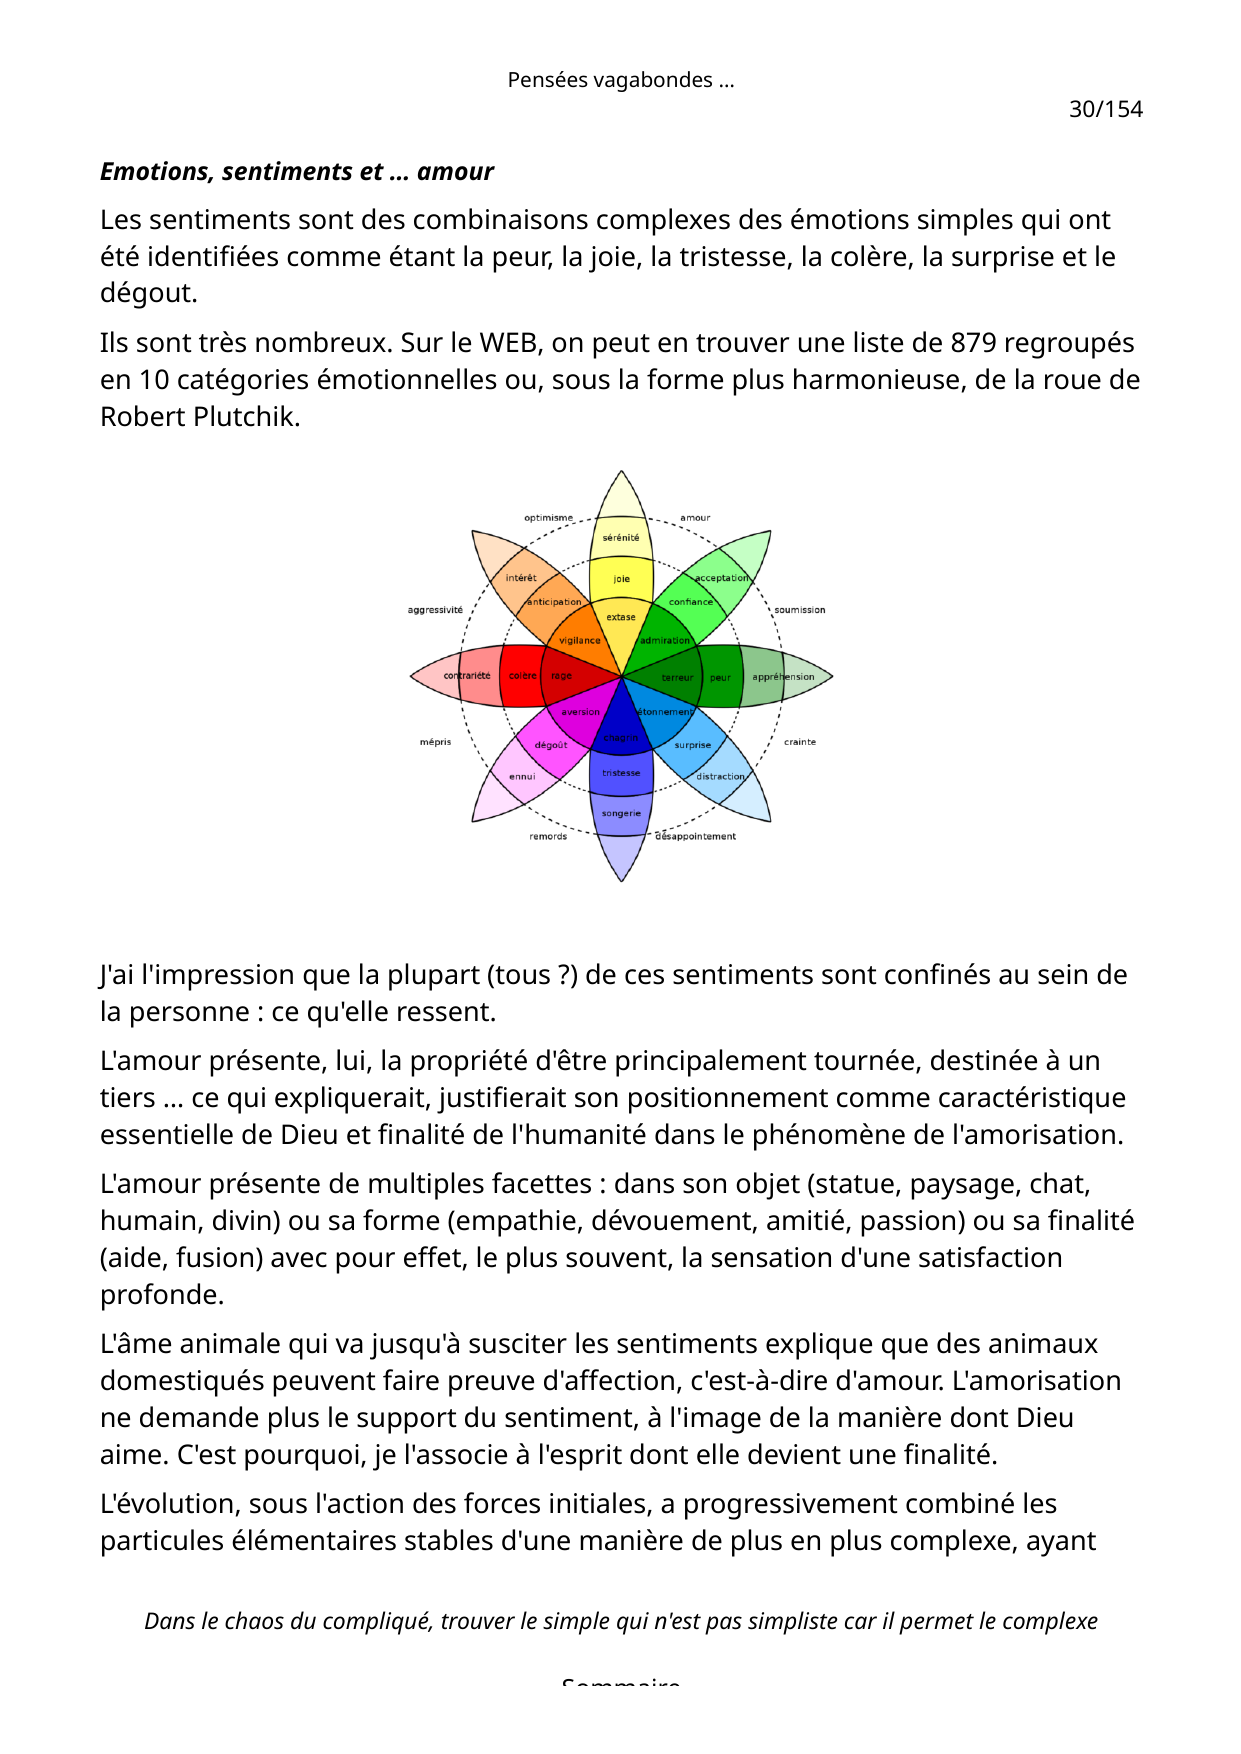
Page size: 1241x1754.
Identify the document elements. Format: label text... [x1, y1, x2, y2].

text L'amour présente, lui, la propriété d'être principalement tournée, destinée à un tiers … ce qui expliquerait, justifierait son positionnement comme caractéristique essentielle de Dieu et finalité de l'humanité dans le phénomène de l'amorisation. [99, 1042, 1143, 1152]
subtitle Emotions, sentiments et … amour [99, 154, 1143, 188]
text Les sentiments sont des combinaisons complexes des émotions simples qui ont été identifiées comme étant la peur, la joie, la tristesse, la colère, la surprise et le dégout. [99, 200, 1143, 311]
picture [388, 446, 854, 906]
text Ils sont très nombreux. Sur le WEB, on peut en trouver une liste de 879 regroupés en 10 catégories émotionnelles ou, sous la forme plus harmonieuse, de la roue de Robert Plutchik. [99, 323, 1143, 434]
text L'évolution, sous l'action des forces initiales, a progressivement combiné les particules élémentaires stables d'une manière de plus en plus complexe, ayant [99, 1485, 1143, 1558]
text L'amour présente de multiples facettes : dans son objet (statue, paysage, chat, humain, divin) ou sa forme (empathie, dévouement, amitié, passion) ou sa finalité (aide, fusion) avec pour effet, le plus souvent, la sensation d'une satisfaction profonde. [99, 1165, 1143, 1312]
text L'âme animale qui va jusqu'à susciter les sentiments explique que des animaux domestiqués peuvent faire preuve d'affection, c'est-à-dire d'amour. L'amorisation ne demande plus le support du sentiment, à l'image de la manière dont Dieu aime. C'est pourquoi, je l'associe à l'esprit dont elle devient une finalité. [99, 1325, 1143, 1472]
text J'ai l'impression que la plupart (tous ?) de ces sentiments sont confinés au sein de la personne : ce qu'elle ressent. [99, 955, 1143, 1029]
